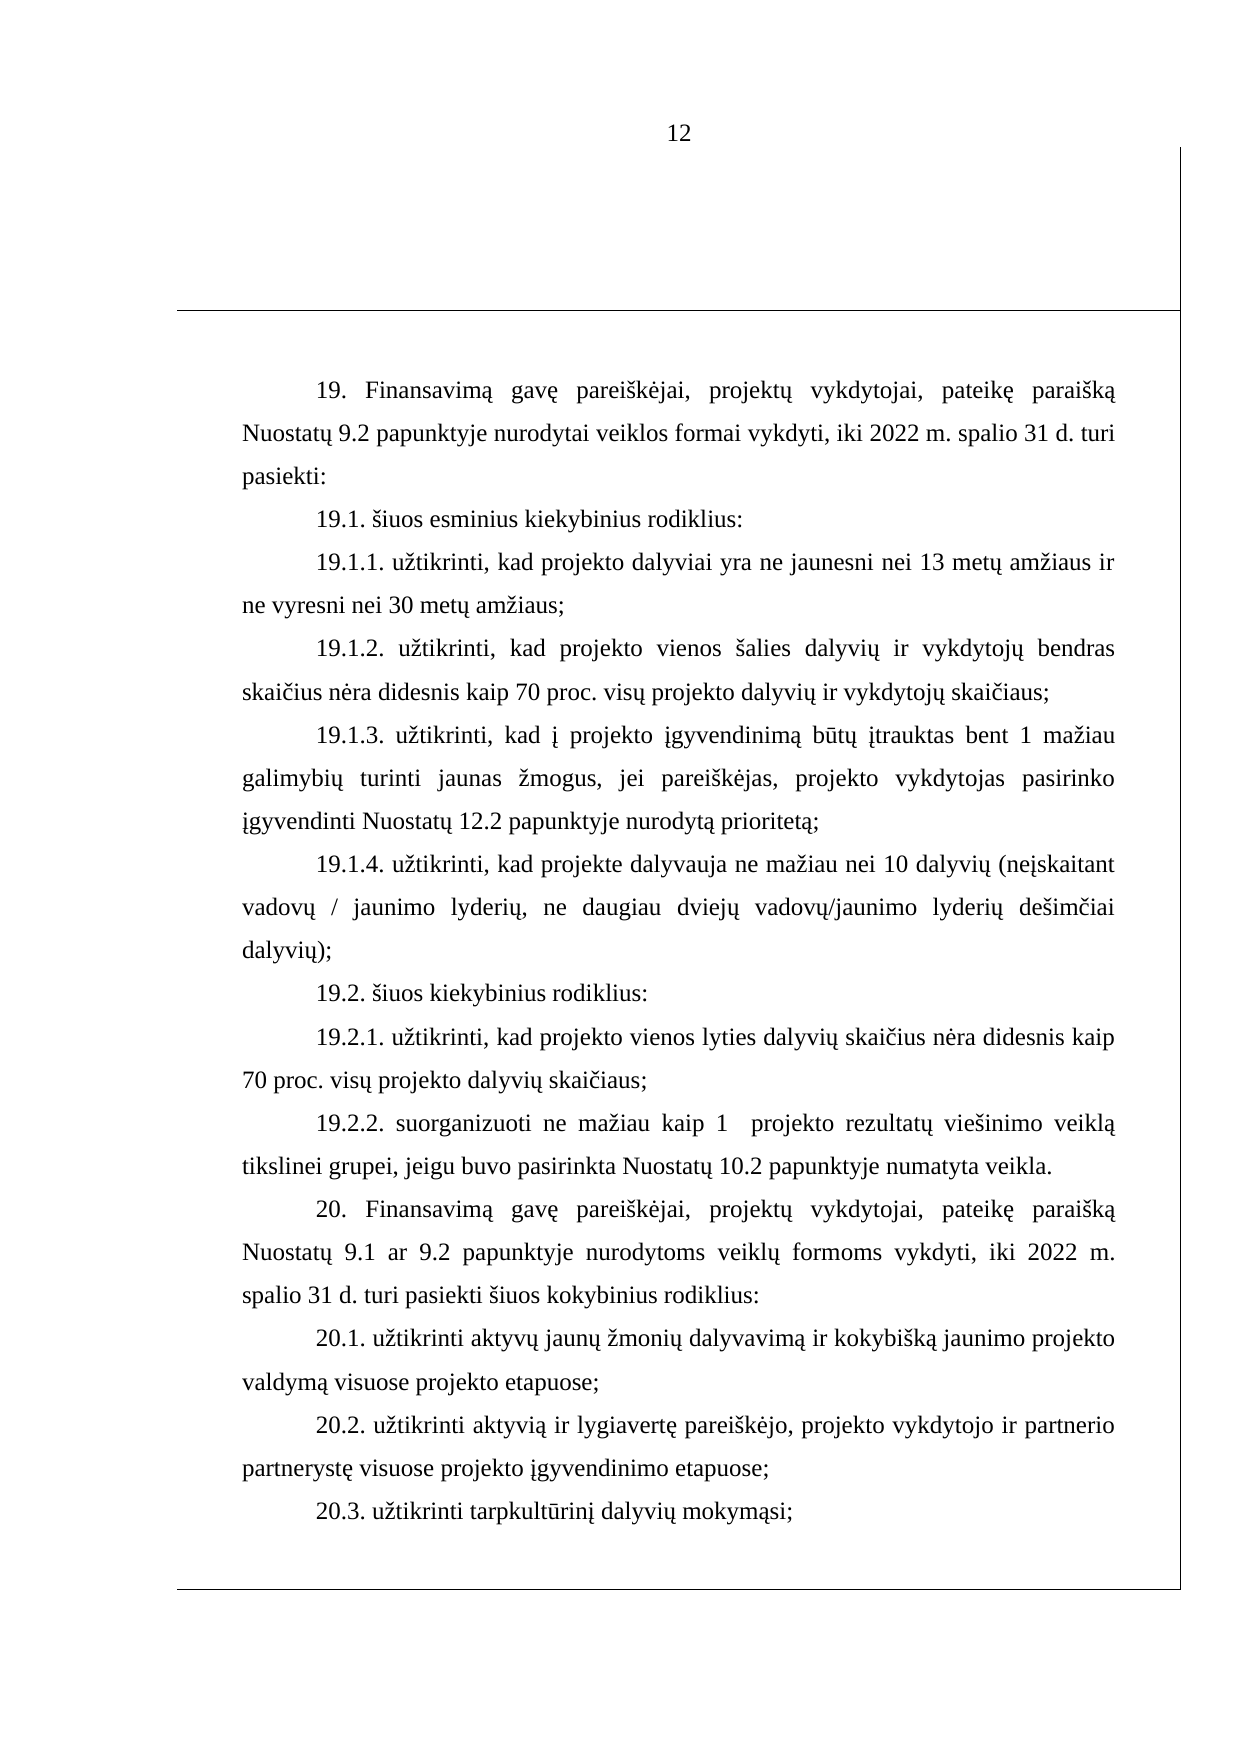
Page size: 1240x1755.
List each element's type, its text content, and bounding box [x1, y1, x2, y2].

text 19.1. šiuos esminius kiekybinius rodiklius: [177, 439, 1181, 483]
text 19.1.3. užtikrinti, kad į projekto įgyvendinimą būtų įtrauktas bent 1 mažiau galimybių turinti jaunas žmogus, jei pareiškėjas, projekto vykdytojas pasirinko įgyvendinti Nuostatų 12.2 papunktyje nurodytą prioritetą; [177, 655, 1181, 784]
text 20. Finansavimą gavę pareiškėjai, projektų vykdytojai, pateikę paraišką Nuostatų 9.1 ar 9.2 papunktyje nurodytoms veiklų formoms vykdyti, iki 2022 m. spalio 31 d. turi pasiekti šiuos kokybinius rodiklius: [177, 1129, 1181, 1259]
text 19.1.2. užtikrinti, kad projekto vienos šalies dalyvių ir vykdytojų bendras skaičius nėra didesnis kaip 70 proc. visų projekto dalyvių ir vykdytojų skaičiaus; [177, 569, 1181, 655]
text 19. Finansavimą gavę pareiškėjai, projektų vykdytojai, pateikę paraišką Nuostatų 9.2 papunktyje nurodytai veiklos formai vykdyti, iki 2022 m. spalio 31 d. turi pasiekti: [177, 310, 1180, 439]
text 19.1.4. užtikrinti, kad projekte dalyvauja ne mažiau nei 10 dalyvių (neįskaitant vadovų / jaunimo lyderių, ne daugiau dviejų vadovų/jaunimo lyderių dešimčiai dalyvių); [177, 784, 1181, 914]
text 20.1. užtikrinti aktyvų jaunų žmonių dalyvavimą ir kokybišką jaunimo projekto valdymą visuose projekto etapuose; [177, 1259, 1181, 1345]
text 19.2. šiuos kiekybinius rodiklius: [177, 914, 1181, 957]
text 20.3. užtikrinti tarpkultūrinį dalyvių mokymąsi; [177, 1431, 1181, 1589]
text 19.1.1. užtikrinti, kad projekto dalyviai yra ne jaunesni nei 13 metų amžiaus ir ne vyresni nei 30 metų amžiaus; [177, 483, 1181, 569]
text 20.2. užtikrinti aktyvią ir lygiavertę pareiškėjo, projekto vykdytojo ir partnerio partnerystę visuose projekto įgyvendinimo etapuose; [177, 1345, 1181, 1431]
text 19.2.1. užtikrinti, kad projekto vienos lyties dalyvių skaičius nėra didesnis kaip 70 proc. visų projekto dalyvių skaičiaus; [177, 957, 1181, 1043]
text 19.2.2. suorganizuoti ne mažiau kaip 1 projekto rezultatų viešinimo veiklą tikslinei grupei, jeigu buvo pasirinkta Nuostatų 10.2 papunktyje numatyta veikla. [177, 1043, 1181, 1129]
